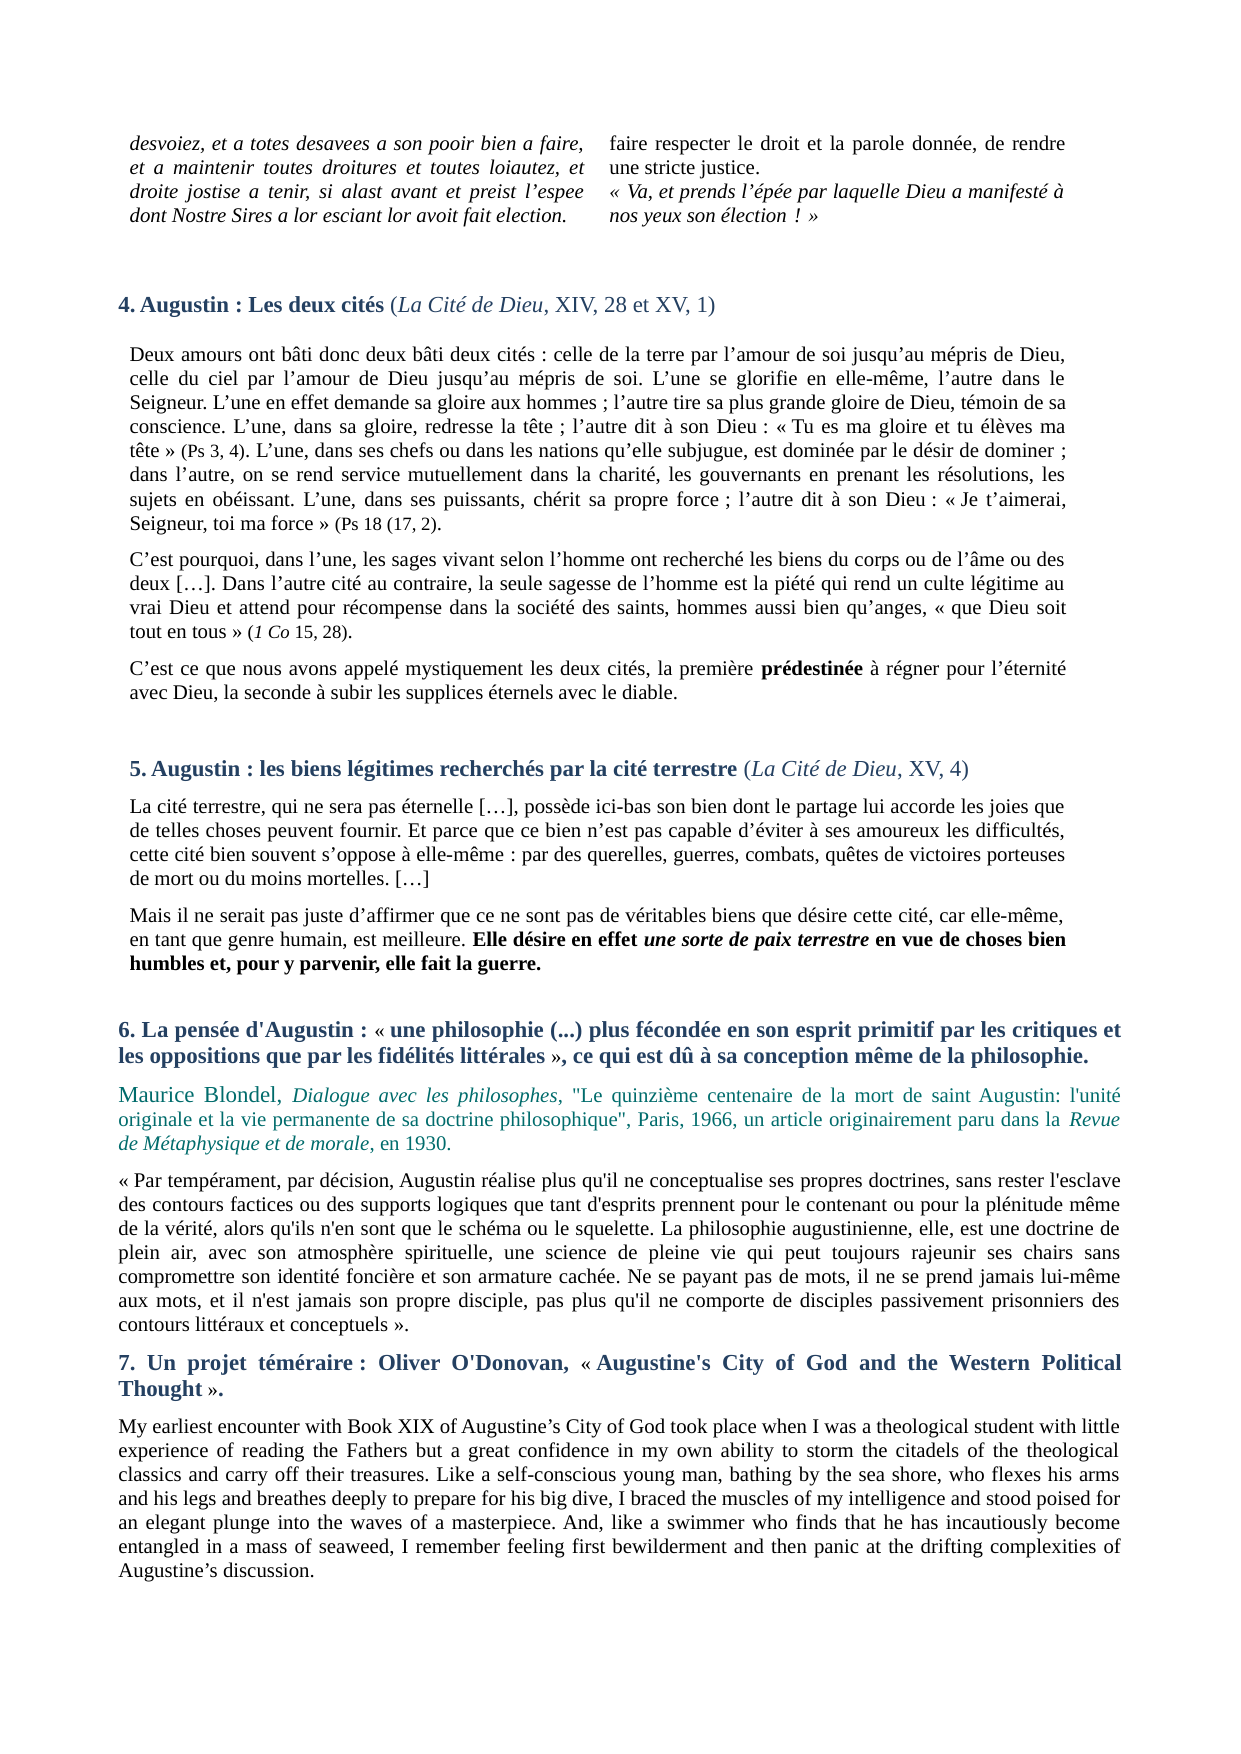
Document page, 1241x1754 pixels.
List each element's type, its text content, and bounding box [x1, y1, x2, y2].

text 7. Un projet téméraire : Oliver O'Donovan, « Augustine's City of God and the Western Political Thought ». [118, 1349, 1122, 1401]
table_header faire respecter le droit et la parole donnée, de rendre une stricte justice. « Va, et prends l’épée par laquelle Dieu a manifesté à nos yeux son élection ! » [598, 118, 1078, 227]
text 4. Augustin : Les deux cités (La Cité de Dieu, XIV, 28 et XV, 1) [118, 291, 1122, 317]
text Maurice Blondel, Dialogue avec les philosophes, "Le quinzième centenaire de la mort de saint Augustin: l'unité originale et la vie permanente de sa doctrine philosophique", Paris, 1966, un article originairement paru dans la Revue de Métaphysique et de morale, en 1930. [118, 1081, 1122, 1155]
table_header desvoiez, et a totes desavees a son pooir bien a faire, et a maintenir toutes droitures et toutes loiautez, et droite jostise a tenir, si alast avant et preist l’espee dont Nostre Sires a lor esciant lor avoit fait election. [118, 118, 598, 227]
text 6. La pensée d'Augustin : « une philosophie (...) plus fécondée en son esprit primitif par les critiques et les oppositions que par les fidélités littérales », ce qui est dû à sa conception même de la philosophie. [118, 1016, 1122, 1068]
table_header Deux amours ont bâti donc deux bâti deux cités : celle de la terre par l’amour de soi jusqu’au mépris de Dieu, celle du ciel par l’amour de Dieu jusqu’au mépris de soi. L’une se glorifie en elle-même, l’autre dans le Seigneur. L’une en effet demande sa gloire aux hommes ; l’autre tire sa plus grande gloire de Dieu, témoin de sa conscience. L’une, dans sa gloire, redresse la tête ; l’autre dit à son Dieu : « Tu es ma gloire et tu élèves ma tête » (Ps 3, 4). L’une, dans ses chefs ou dans les nations qu’elle subjugue, est dominée par le désir de dominer ; dans l’autre, on se rend service mutuellement dans la charité, les gouvernants en prenant les résolutions, les sujets en obéissant. L’une, dans ses puissants, chérit sa propre force ; l’autre dit à son Dieu : « Je t’aimerai, Seigneur, toi ma force » (Ps 18 (17, 2). C’est pourquoi, dans l’une, les sages vivant selon l’homme ont recherché les biens du corps ou de l’âme ou des deux […]. Dans l’autre cité au contraire, la seule sagesse de l’homme est la piété qui rend un culte légitime au vrai Dieu et attend pour récompense dans la société des saints, hommes aussi bien qu’anges, « que Dieu soit tout en tous » (1 Co 15, 28). C’est ce que nous avons appelé mystiquement les deux cités, la première prédestinée à régner pour l’éternité avec Dieu, la seconde à subir les supplices éternels avec le diable. 5. Augustin : les biens légitimes recherchés par la cité terrestre (La Cité de Dieu, XV, 4) La cité terrestre, qui ne sera pas éternelle […], possède ici-bas son bien dont le partage lui accorde les joies que de telles choses peuvent fournir. Et parce que ce bien n’est pas capable d’éviter à ses amoureux les difficultés, cette cité bien souvent s’oppose à elle-même : par des querelles, guerres, combats, quêtes de victoires porteuses de mort ou du moins mortelles. […] Mais il ne serait pas juste d’affirmer que ce ne sont pas de véritables biens que désire cette cité, car elle-même, en tant que genre humain, est meilleure. Elle désire en effet une sorte de paix terrestre en vue de choses bien humbles et, pour y parvenir, elle fait la guerre. [118, 330, 1078, 975]
text My earliest encounter with Book XIX of Augustine’s City of God took place when I was a theological student with little experience of reading the Fathers but a great confidence in my own ability to storm the citadels of the theological classics and carry off their treasures. Like a self-conscious young man, bathing by the sea shore, who flexes his arms and his legs and breathes deeply to prepare for his big dive, I braced the muscles of my intelligence and stood poised for an elegant plunge into the waves of a masterpiece. And, like a swimmer who finds that he has incautiously become entangled in a mass of seaweed, I remember feeling first bewilderment and then panic at the drifting complexities of Augustine’s discussion. [118, 1414, 1122, 1582]
text « Par tempérament, par décision, Augustin réalise plus qu'il ne conceptualise ses propres doctrines, sans rester l'esclave des contours factices ou des supports logiques que tant d'esprits prennent pour le contenant ou pour la plénitude même de la vérité, alors qu'ils n'en sont que le schéma ou le squelette. La philosophie augustinienne, elle, est une doctrine de plein air, avec son atmosphère spirituelle, une science de pleine vie qui peut toujours rajeunir ses chairs sans compromettre son identité foncière et son armature cachée. Ne se payant pas de mots, il ne se prend jamais lui-même aux mots, et il n'est jamais son propre disciple, pas plus qu'il ne comporte de disciples passivement prisonniers des contours littéraux et conceptuels ». [118, 1168, 1122, 1336]
